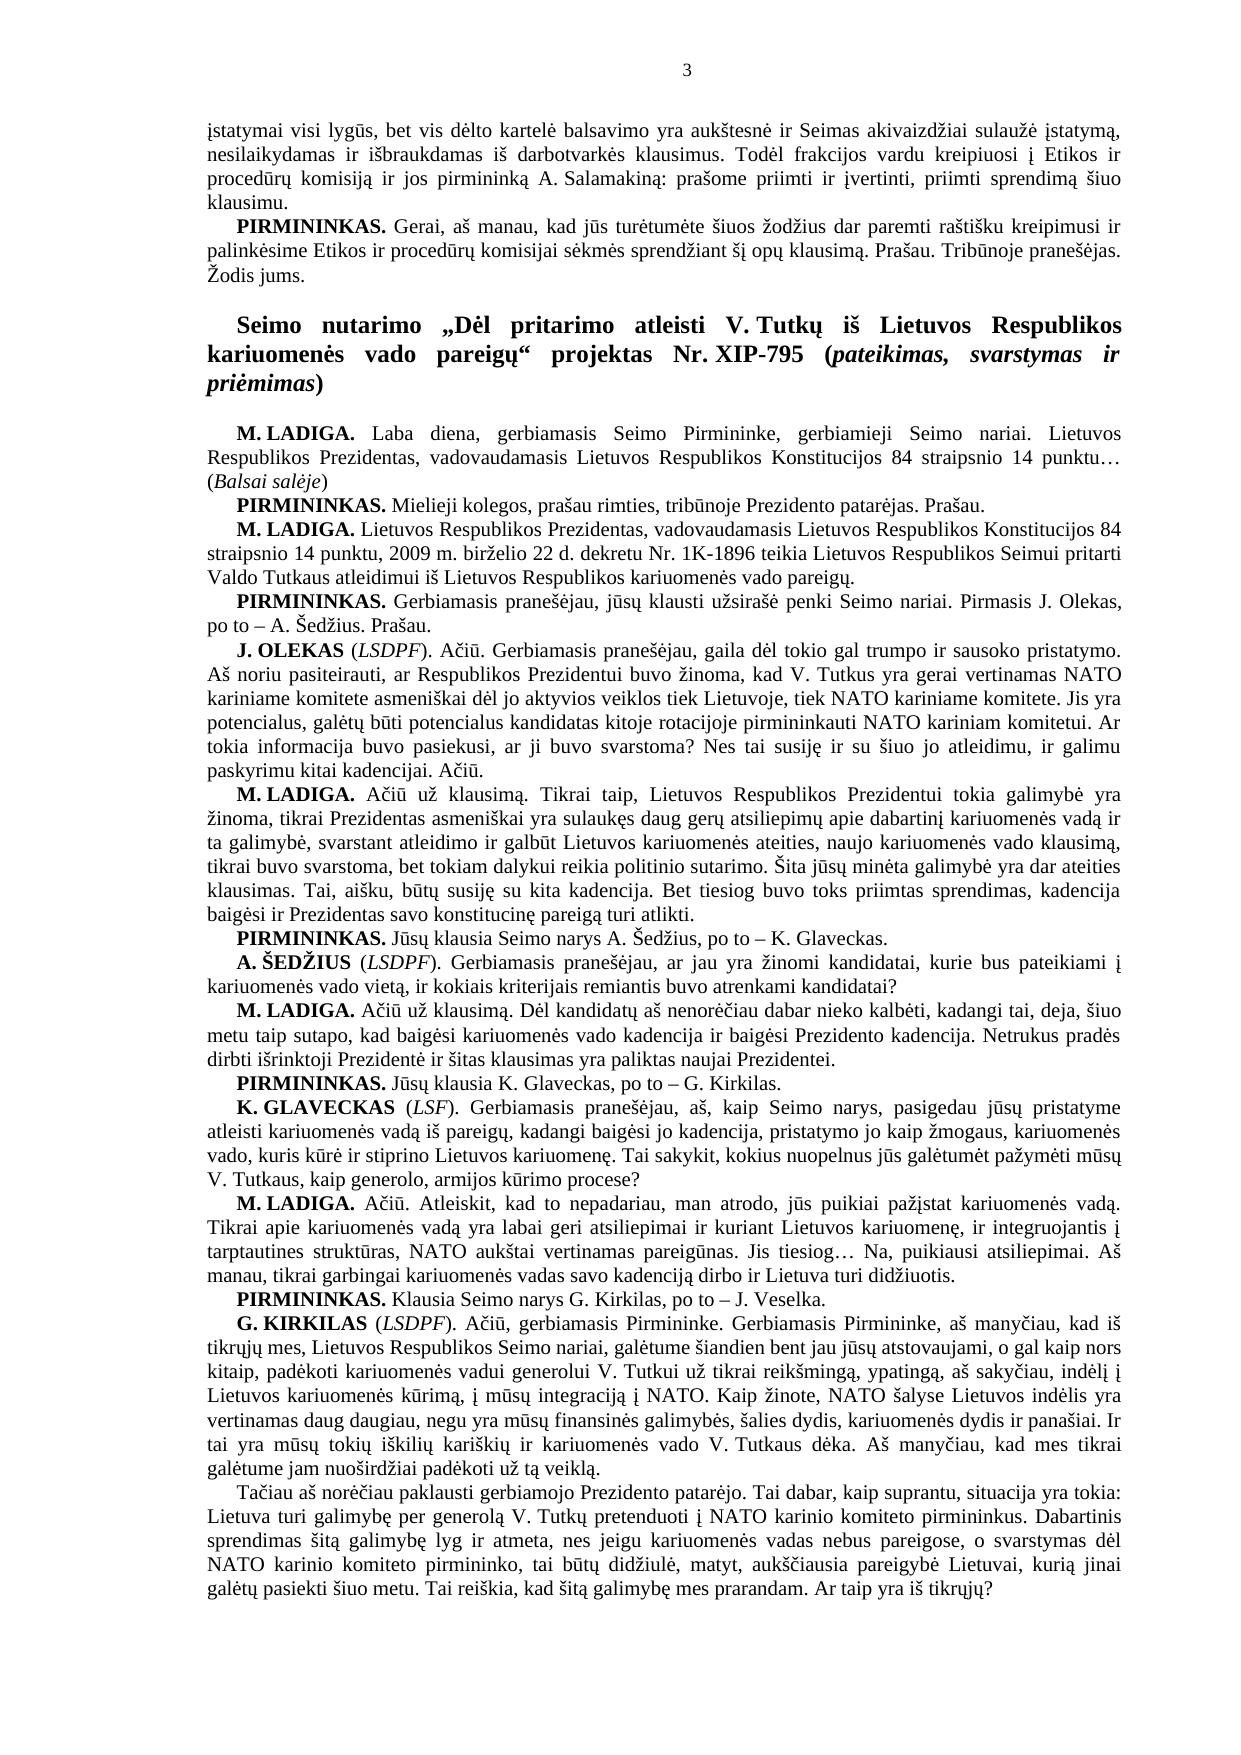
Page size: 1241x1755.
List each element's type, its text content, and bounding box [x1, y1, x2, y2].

text M. LADIGA. Ačiū už klausimą. Dėl kandidatų aš nenorėčiau dabar nieko kalbėti, kadangi tai, deja, šiuo metu taip sutapo, kad baigėsi kariuomenės vado kadencija ir baigėsi Prezidento kadencija. Netrukus pradės dirbti išrinktoji Prezidentė ir šitas klausimas yra paliktas naujai Prezidentei. [207, 998, 1122, 1071]
text M. LADIGA. Ačiū. Atleiskit, kad to nepadariau, man atrodo, jūs puikiai pažįstat kariuomenės vadą. Tikrai apie kariuomenės vadą yra labai geri atsiliepimai ir kuriant Lietuvos kariuomenę, ir integruojantis į tarptautines struktūras, NATO aukštai vertinamas pareigūnas. Jis tiesiog… Na, puikiausi atsiliepimai. Aš manau, tikrai garbingai kariuomenės vadas savo kadenciją dirbo ir Lietuva turi didžiuotis. [207, 1191, 1122, 1287]
text PIRMININKAS. Gerbiamasis pranešėjau, jūsų klausti užsirašė penki Seimo nariai. Pirmasis J. Olekas, po to – A. Šedžius. Prašau. [207, 589, 1122, 637]
text PIRMININKAS. Jūsų klausia K. Glaveckas, po to – G. Kirkilas. [207, 1071, 1122, 1095]
text PIRMININKAS. Klausia Seimo narys G. Kirkilas, po to – J. Veselka. [207, 1287, 1122, 1311]
text Tačiau aš norėčiau paklausti gerbiamojo Prezidento patarėjo. Tai dabar, kaip suprantu, situacija yra tokia: Lietuva turi galimybę per generolą V. Tutkų pretenduoti į NATO karinio komiteto pirmininkus. Dabartinis sprendimas šitą galimybę lyg ir atmeta, nes jeigu kariuomenės vadas nebus pareigose, o svarstymas dėl NATO karinio komiteto pirmininko, tai būtų didžiulė, matyt, aukščiausia pareigybė Lietuvai, kurią jinai galėtų pasiekti šiuo metu. Tai reiškia, kad šitą galimybę mes prarandam. Ar taip yra iš tikrųjų? [207, 1480, 1122, 1600]
text įstatymai visi lygūs, bet vis dėlto kartelė balsavimo yra aukštesnė ir Seimas akivaizdžiai sulaužė įstatymą, nesilaikydamas ir išbraukdamas iš darbotvarkės klausimus. Todėl frakcijos vardu kreipiuosi į Etikos ir procedūrų komisiją ir jos pirmininką A. Salamakiną: prašome priimti ir įvertinti, priimti sprendimą šiuo klausimu. [207, 118, 1122, 214]
text PIRMININKAS. Mielieji kolegos, prašau rimties, tribūnoje Prezidento patarėjas. Prašau. [207, 493, 1122, 517]
text J. OLEKAS (LSDPF). Ačiū. Gerbiamasis pranešėjau, gaila dėl tokio gal trumpo ir sausoko pristatymo. Aš noriu pasiteirauti, ar Respublikos Prezidentui buvo žinoma, kad V. Tutkus yra gerai vertinamas NATO kariniame komitete asmeniškai dėl jo aktyvios veiklos tiek Lietuvoje, tiek NATO kariniame komitete. Jis yra potencialus, galėtų būti potencialus kandidatas kitoje rotacijoje pirmininkauti NATO kariniam komitetui. Ar tokia informacija buvo pasiekusi, ar ji buvo svarstoma? Nes tai susiję ir su šiuo jo atleidimu, ir galimu paskyrimu kitai kadencijai. Ačiū. [207, 637, 1122, 782]
text Seimo nutarimo „Dėl pritarimo atleisti V. Tutkų iš Lietuvos Respublikos kariuomenės vado pareigų“ projektas Nr. XIP-795 (pateikimas, svarstymas ir priėmimas) [207, 311, 1122, 397]
text PIRMININKAS. Jūsų klausia Seimo narys A. Šedžius, po to – K. Glaveckas. [207, 926, 1122, 950]
text G. KIRKILAS (LSDPF). Ačiū, gerbiamasis Pirmininke. Gerbiamasis Pirmininke, aš manyčiau, kad iš tikrųjų mes, Lietuvos Respublikos Seimo nariai, galėtume šiandien bent jau jūsų atstovaujami, o gal kaip nors kitaip, padėkoti kariuomenės vadui generolui V. Tutkui už tikrai reikšmingą, ypatingą, aš sakyčiau, indėlį į Lietuvos kariuomenės kūrimą, į mūsų integraciją į NATO. Kaip žinote, NATO šalyse Lietuvos indėlis yra vertinamas daug daugiau, negu yra mūsų finansinės galimybės, šalies dydis, kariuomenės dydis ir panašiai. Ir tai yra mūsų tokių iškilių kariškių ir kariuomenės vado V. Tutkaus dėka. Aš manyčiau, kad mes tikrai galėtume jam nuoširdžiai padėkoti už tą veiklą. [207, 1311, 1122, 1480]
text K. GLAVECKAS (LSF). Gerbiamasis pranešėjau, aš, kaip Seimo narys, pasigedau jūsų pristatyme atleisti kariuomenės vadą iš pareigų, kadangi baigėsi jo kadencija, pristatymo jo kaip žmogaus, kariuomenės vado, kuris kūrė ir stiprino Lietuvos kariuomenę. Tai sakykit, kokius nuopelnus jūs galėtumėt pažymėti mūsų V. Tutkaus, kaip generolo, armijos kūrimo procese? [207, 1095, 1122, 1191]
text A. ŠEDŽIUS (LSDPF). Gerbiamasis pranešėjau, ar jau yra žinomi kandidatai, kurie bus pateikiami į kariuomenės vado vietą, ir kokiais kriterijais remiantis buvo atrenkami kandidatai? [207, 950, 1122, 998]
text M. LADIGA. Ačiū už klausimą. Tikrai taip, Lietuvos Respublikos Prezidentui tokia galimybė yra žinoma, tikrai Prezidentas asmeniškai yra sulaukęs daug gerų atsiliepimų apie dabartinį kariuomenės vadą ir ta galimybė, svarstant atleidimo ir galbūt Lietuvos kariuomenės ateities, naujo kariuomenės vado klausimą, tikrai buvo svarstoma, bet tokiam dalykui reikia politinio sutarimo. Šita jūsų minėta galimybė yra dar ateities klausimas. Tai, aišku, būtų susiję su kita kadencija. Bet tiesiog buvo toks priimtas sprendimas, kadencija baigėsi ir Prezidentas savo konstitucinę pareigą turi atlikti. [207, 782, 1122, 926]
text M. LADIGA. Lietuvos Respublikos Prezidentas, vadovaudamasis Lietuvos Respublikos Konstitucijos 84 straipsnio 14 punktu, 2009 m. birželio 22 d. dekretu Nr. 1K-1896 teikia Lietuvos Respublikos Seimui pritarti Valdo Tutkaus atleidimui iš Lietuvos Respublikos kariuomenės vado pareigų. [207, 517, 1122, 589]
text M. LADIGA. Laba diena, gerbiamasis Seimo Pirmininke, gerbiamieji Seimo nariai. Lietuvos Respublikos Prezidentas, vadovaudamasis Lietuvos Respublikos Konstitucijos 84 straipsnio 14 punktu… (Balsai salėje) [207, 421, 1122, 493]
text PIRMININKAS. Gerai, aš manau, kad jūs turėtumėte šiuos žodžius dar paremti raštišku kreipimusi ir palinkėsime Etikos ir procedūrų komisijai sėkmės sprendžiant šį opų klausimą. Prašau. Tribūnoje pranešėjas. Žodis jums. [207, 214, 1122, 287]
